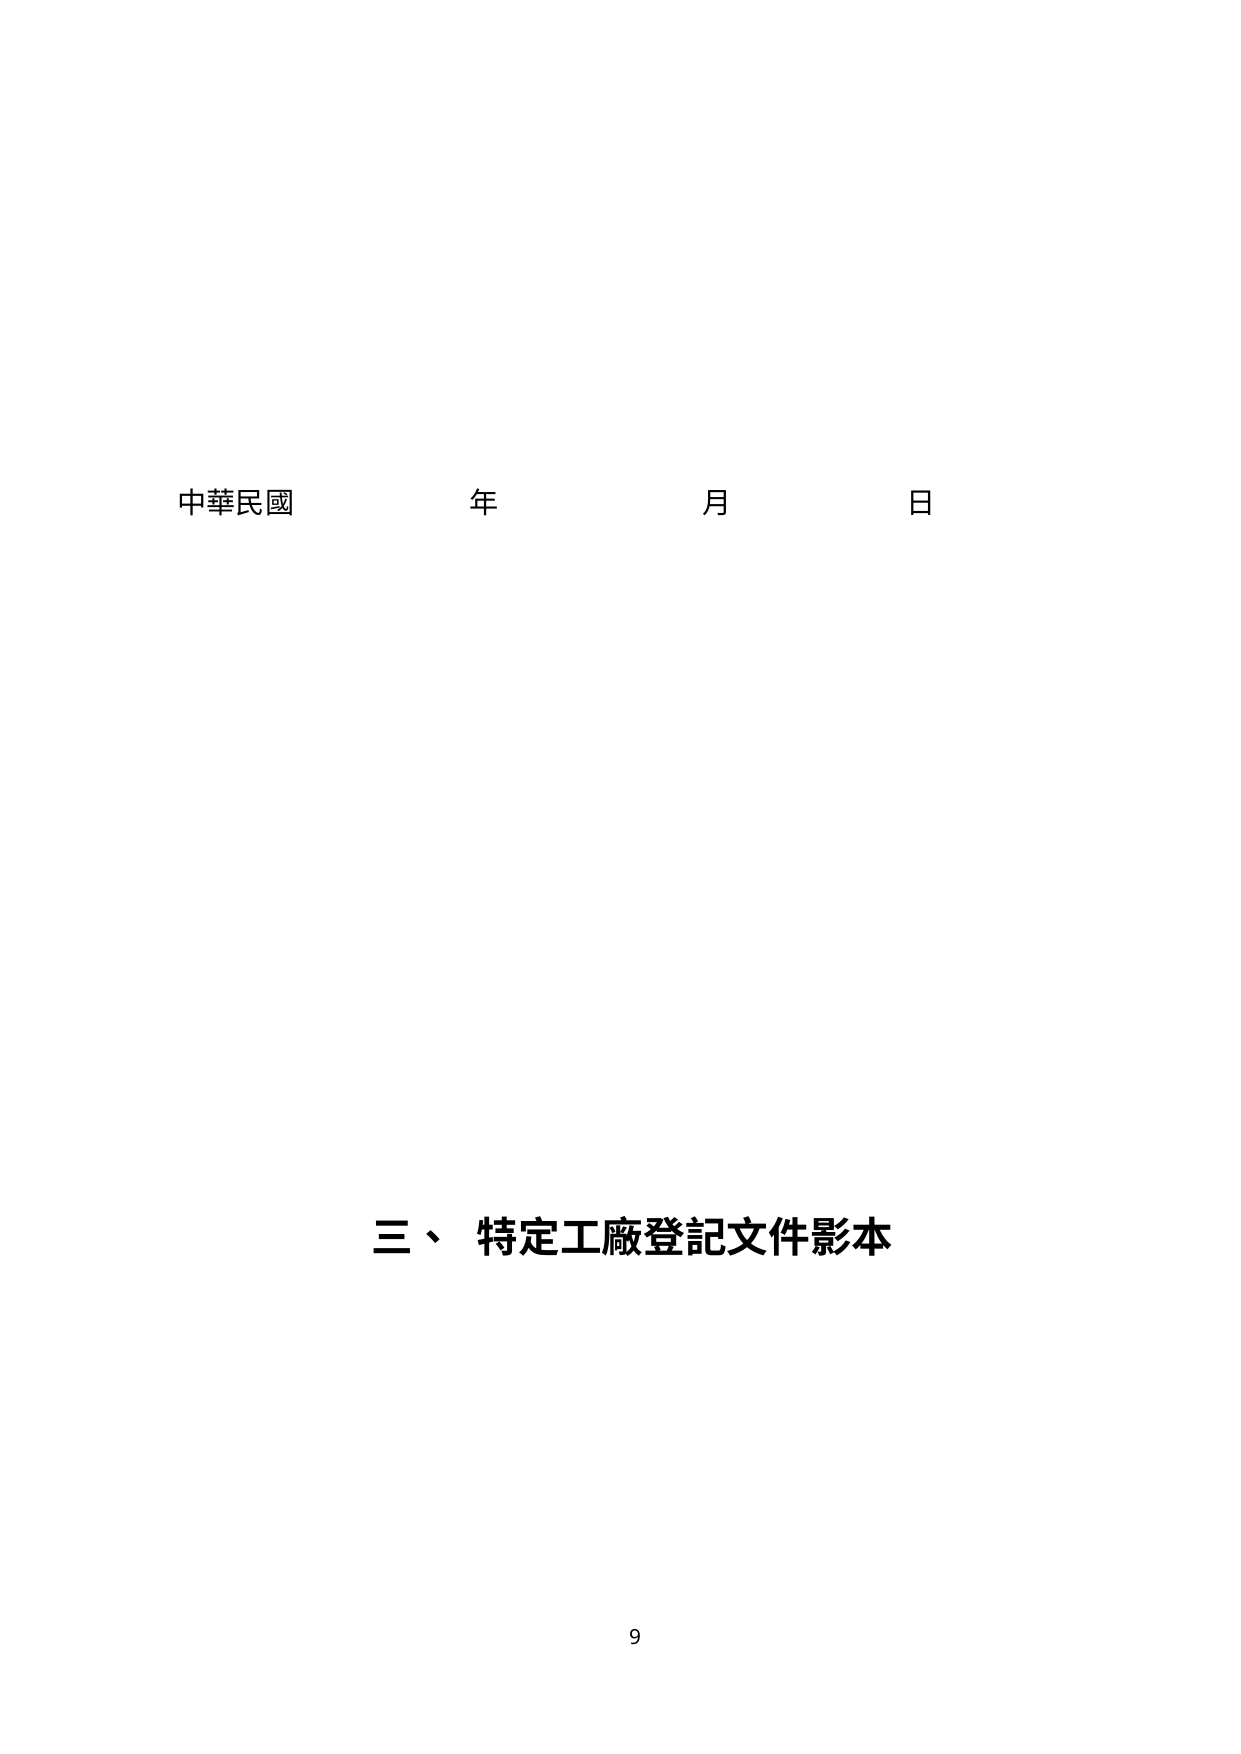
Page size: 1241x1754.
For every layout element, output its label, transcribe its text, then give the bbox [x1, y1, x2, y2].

subtitle 特定工廠登記文件影本 [172, 1187, 1092, 1266]
text 中華民國 年 月 日 [177, 453, 1092, 533]
